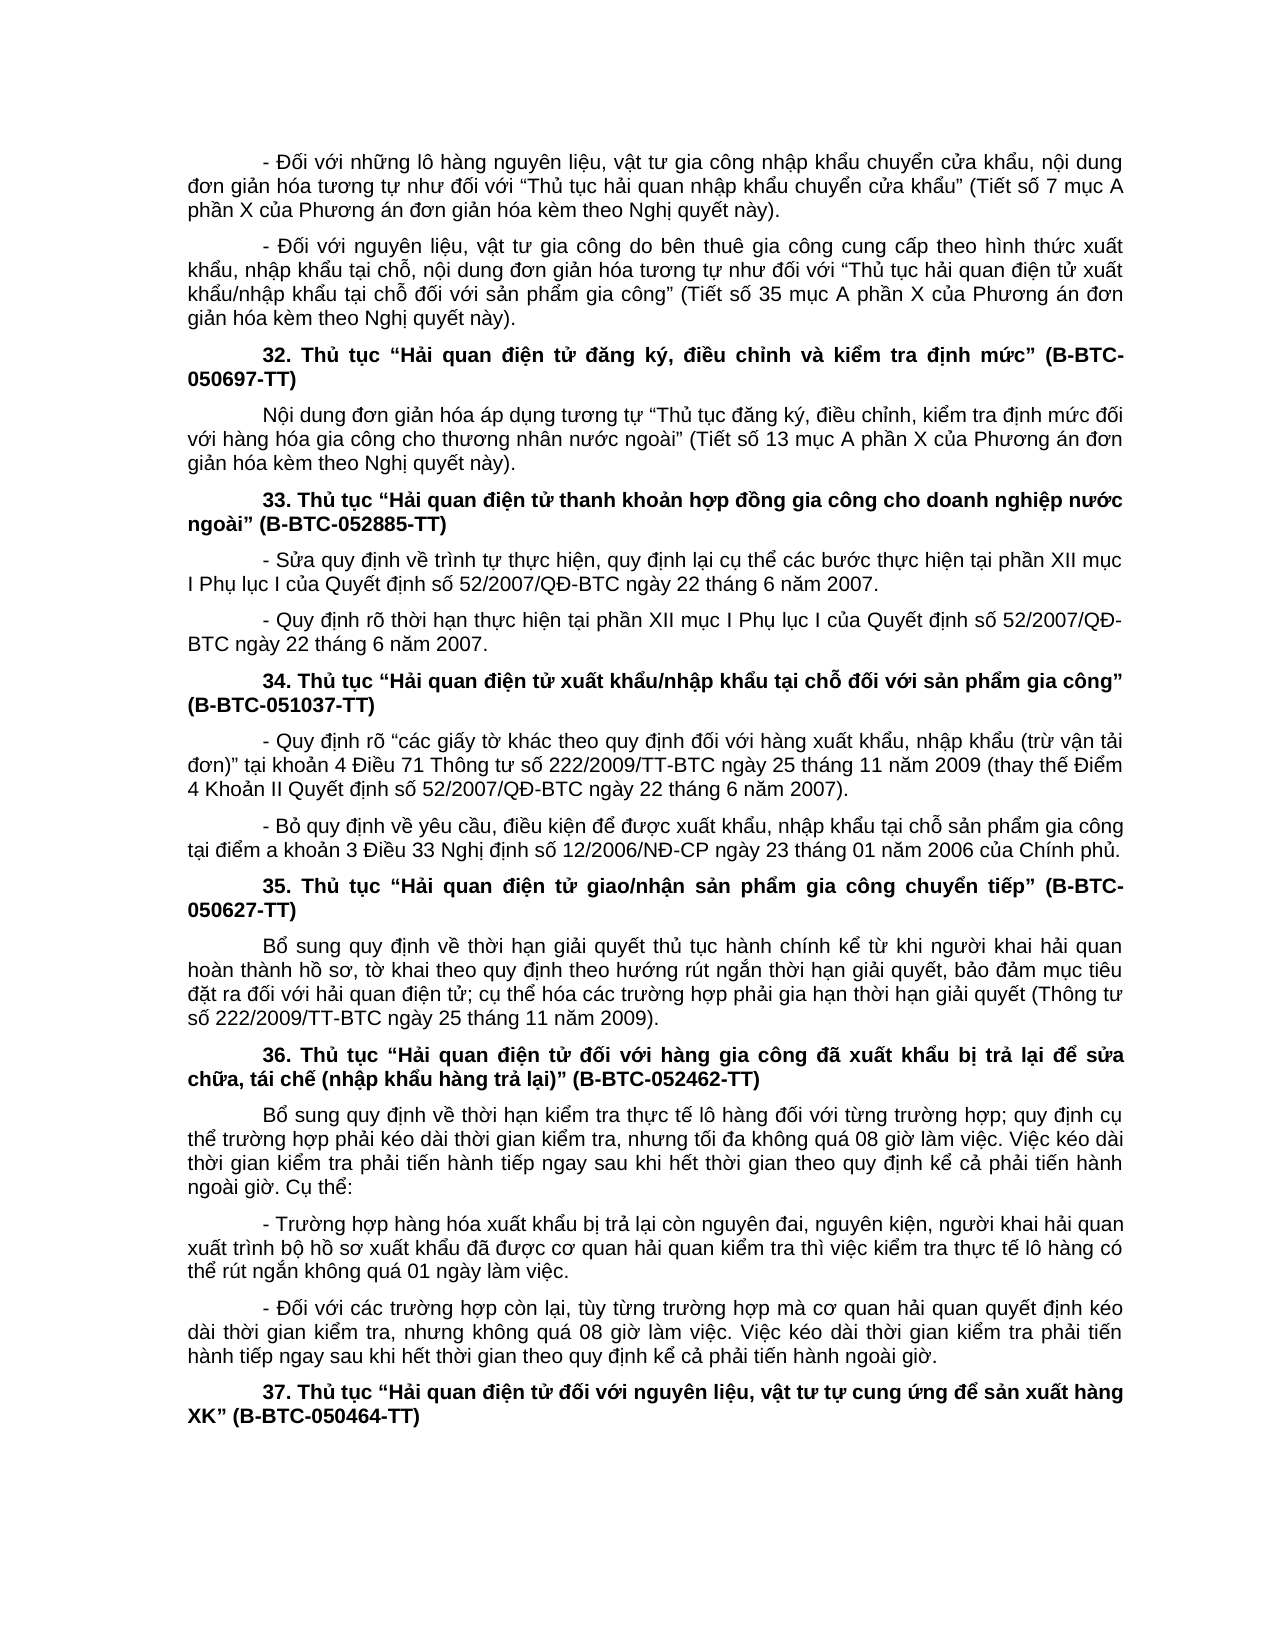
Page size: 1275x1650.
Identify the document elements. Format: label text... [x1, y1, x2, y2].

text 36. Thủ tục “Hải quan điện tử đối với hàng gia công đã xuất khẩu bị trả lại để sửa chữa, tái chế (nhập khẩu hàng trả lại)” (B-BTC-052462-TT) [187, 1043, 1125, 1091]
text - Đối với các trường hợp còn lại, tùy từng trường hợp mà cơ quan hải quan quyết định kéo dài thời gian kiểm tra, nhưng không quá 08 giờ làm việc. Việc kéo dài thời gian kiểm tra phải tiến hành tiếp ngay sau khi hết thời gian theo quy định kể cả phải tiến hành ngoài giờ. [187, 1296, 1125, 1368]
text - Đối với nguyên liệu, vật tư gia công do bên thuê gia công cung cấp theo hình thức xuất khẩu, nhập khẩu tại chỗ, nội dung đơn giản hóa tương tự như đối với “Thủ tục hải quan điện tử xuất khẩu/nhập khẩu tại chỗ đối với sản phẩm gia công” (Tiết số 35 mục A phần X của Phương án đơn giản hóa kèm theo Nghị quyết này). [187, 234, 1125, 330]
text - Đối với những lô hàng nguyên liệu, vật tư gia công nhập khẩu chuyển cửa khẩu, nội dung đơn giản hóa tương tự như đối với “Thủ tục hải quan nhập khẩu chuyển cửa khẩu” (Tiết số 7 mục A phần X của Phương án đơn giản hóa kèm theo Nghị quyết này). [187, 150, 1125, 222]
text 33. Thủ tục “Hải quan điện tử thanh khoản hợp đồng gia công cho doanh nghiệp nước ngoài” (B-BTC-052885-TT) [187, 487, 1125, 535]
text Bổ sung quy định về thời hạn giải quyết thủ tục hành chính kể từ khi người khai hải quan hoàn thành hồ sơ, tờ khai theo quy định theo hướng rút ngắn thời hạn giải quyết, bảo đảm mục tiêu đặt ra đối với hải quan điện tử; cụ thể hóa các trường hợp phải gia hạn thời hạn giải quyết (Thông tư số 222/2009/TT-BTC ngày 25 tháng 11 năm 2009). [187, 934, 1125, 1030]
text 35. Thủ tục “Hải quan điện tử giao/nhận sản phẩm gia công chuyển tiếp” (B-BTC-050627-TT) [187, 874, 1125, 922]
text 34. Thủ tục “Hải quan điện tử xuất khẩu/nhập khẩu tại chỗ đối với sản phẩm gia công” (B-BTC-051037-TT) [187, 669, 1125, 717]
text - Sửa quy định về trình tự thực hiện, quy định lại cụ thể các bước thực hiện tại phần XII mục I Phụ lục I của Quyết định số 52/2007/QĐ-BTC ngày 22 tháng 6 năm 2007. [187, 548, 1125, 596]
text 32. Thủ tục “Hải quan điện tử đăng ký, điều chỉnh và kiểm tra định mức” (B-BTC-050697-TT) [187, 343, 1125, 391]
text - Quy định rõ thời hạn thực hiện tại phần XII mục I Phụ lục I của Quyết định số 52/2007/QĐ-BTC ngày 22 tháng 6 năm 2007. [187, 608, 1125, 656]
text - Quy định rõ “các giấy tờ khác theo quy định đối với hàng xuất khẩu, nhập khẩu (trừ vận tải đơn)” tại khoản 4 Điều 71 Thông tư số 222/2009/TT-BTC ngày 25 tháng 11 năm 2009 (thay thế Điểm 4 Khoản II Quyết định số 52/2007/QĐ-BTC ngày 22 tháng 6 năm 2007). [187, 729, 1125, 801]
text Nội dung đơn giản hóa áp dụng tương tự “Thủ tục đăng ký, điều chỉnh, kiểm tra định mức đối với hàng hóa gia công cho thương nhân nước ngoài” (Tiết số 13 mục A phần X của Phương án đơn giản hóa kèm theo Nghị quyết này). [187, 403, 1125, 475]
text - Bỏ quy định về yêu cầu, điều kiện để được xuất khẩu, nhập khẩu tại chỗ sản phẩm gia công tại điểm a khoản 3 Điều 33 Nghị định số 12/2006/NĐ-CP ngày 23 tháng 01 năm 2006 của Chính phủ. [187, 813, 1125, 861]
text Bổ sung quy định về thời hạn kiểm tra thực tế lô hàng đối với từng trường hợp; quy định cụ thể trường hợp phải kéo dài thời gian kiểm tra, nhưng tối đa không quá 08 giờ làm việc. Việc kéo dài thời gian kiểm tra phải tiến hành tiếp ngay sau khi hết thời gian theo quy định kể cả phải tiến hành ngoài giờ. Cụ thể: [187, 1103, 1125, 1199]
text - Trường hợp hàng hóa xuất khẩu bị trả lại còn nguyên đai, nguyên kiện, người khai hải quan xuất trình bộ hồ sơ xuất khẩu đã được cơ quan hải quan kiểm tra thì việc kiểm tra thực tế lô hàng có thể rút ngắn không quá 01 ngày làm việc. [187, 1211, 1125, 1283]
text 37. Thủ tục “Hải quan điện tử đối với nguyên liệu, vật tư tự cung ứng để sản xuất hàng XK” (B-BTC-050464-TT) [187, 1380, 1125, 1428]
